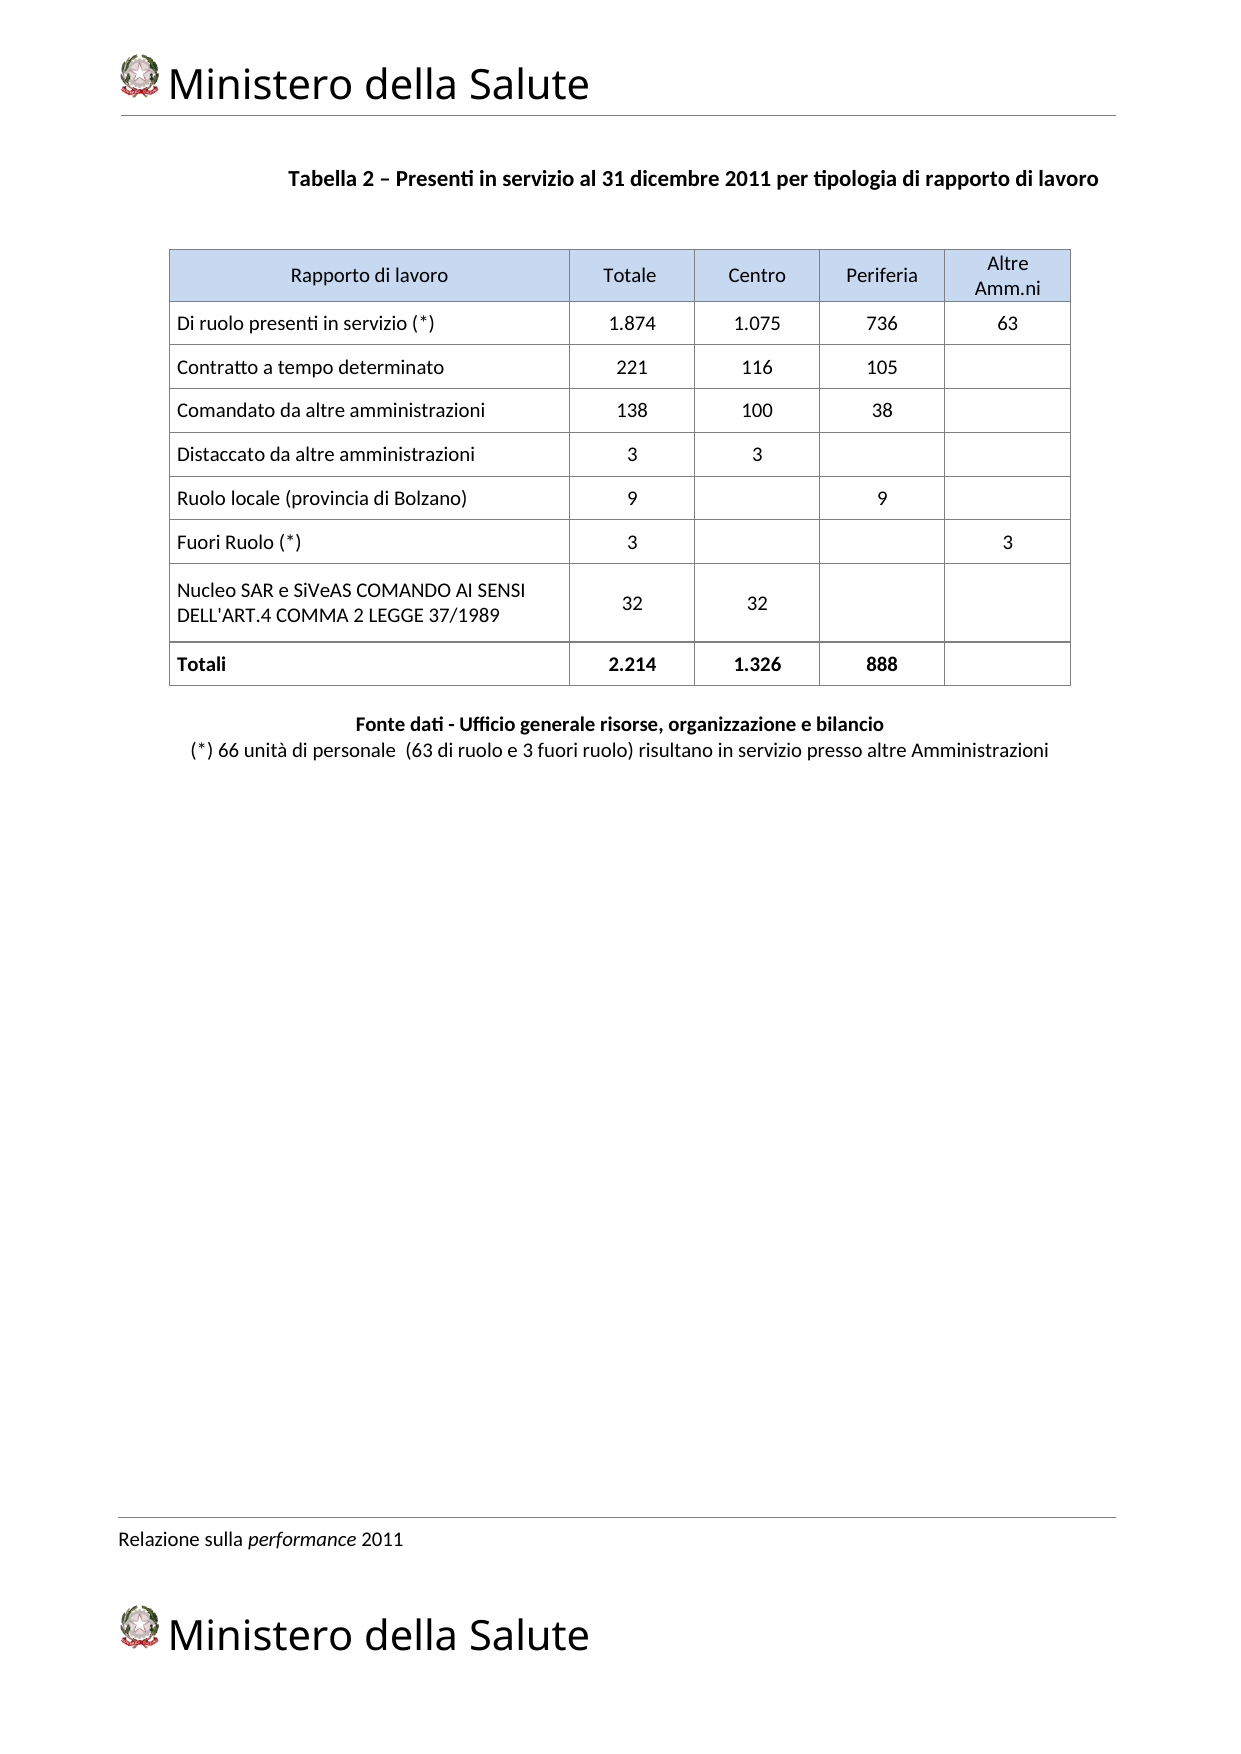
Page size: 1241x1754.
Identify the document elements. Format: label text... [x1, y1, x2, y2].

table_cell [820, 564, 944, 641]
table_cell Comandato da altre amministrazioni [170, 389, 569, 432]
subtitle Tabella 2 – Presenti in servizio al 31 dicembre 2011 per tipologia di rapporto di lavoro [192, 164, 1122, 193]
table_cell Totali [170, 643, 569, 685]
table_cell 38 [820, 389, 944, 432]
table_cell 32 [695, 564, 819, 641]
table_cell 3 [945, 520, 1070, 563]
table_header Rapporto di lavoro [170, 250, 569, 301]
text Ministero della Salute [118, 1602, 1122, 1662]
table_cell 2.214 [570, 643, 694, 685]
table_cell [945, 345, 1070, 388]
table_cell [945, 433, 1070, 476]
table_cell 888 [820, 643, 944, 685]
table_header Periferia [820, 250, 944, 301]
table_cell Ruolo locale (provincia di Bolzano) [170, 477, 569, 519]
table_cell Nucleo SAR e SiVeAS COMANDO AI SENSI DELL'ART.4 COMMA 2 LEGGE 37/1989 [170, 564, 569, 641]
table_cell 1.874 [570, 302, 694, 344]
table_cell Distaccato da altre amministrazioni [170, 433, 569, 476]
table_cell 736 [820, 302, 944, 344]
text Relazione sulla performance 2011 [118, 1527, 1122, 1552]
table_cell 9 [820, 477, 944, 519]
table_cell [820, 520, 944, 563]
table_cell [945, 389, 1070, 432]
table_cell 3 [695, 433, 819, 476]
table_cell 9 [570, 477, 694, 519]
table_cell Contratto a tempo determinato [170, 345, 569, 388]
table_cell 3 [570, 433, 694, 476]
table_cell 1.326 [695, 643, 819, 685]
table_header Centro [695, 250, 819, 301]
table_cell 221 [570, 345, 694, 388]
table_cell 138 [570, 389, 694, 432]
table_cell 3 [570, 520, 694, 563]
text Ministero della Salute [118, 51, 1122, 112]
table_cell [820, 433, 944, 476]
table_cell 63 [945, 302, 1070, 344]
table_cell Di ruolo presenti in servizio (*) [170, 302, 569, 344]
picture [119, 52, 161, 99]
table_cell 116 [695, 345, 819, 388]
table_header Altre Amm.ni [945, 250, 1070, 301]
table_cell [695, 477, 819, 519]
text Fonte dati - Ufficio generale risorse, organizzazione e bilancio [118, 712, 1122, 737]
table_cell [945, 643, 1070, 685]
table_header Totale [570, 250, 694, 301]
table_cell 100 [695, 389, 819, 432]
table_cell [945, 564, 1070, 641]
table_cell [945, 477, 1070, 519]
table_cell 105 [820, 345, 944, 388]
table_cell 1.075 [695, 302, 819, 344]
table_cell Fuori Ruolo (*) [170, 520, 569, 563]
table_cell 32 [570, 564, 694, 641]
picture [119, 1603, 161, 1650]
table_cell [695, 520, 819, 563]
text (*) 66 unità di personale (63 di ruolo e 3 fuori ruolo) risultano in servizio presso altre Amministrazioni [118, 737, 1122, 762]
